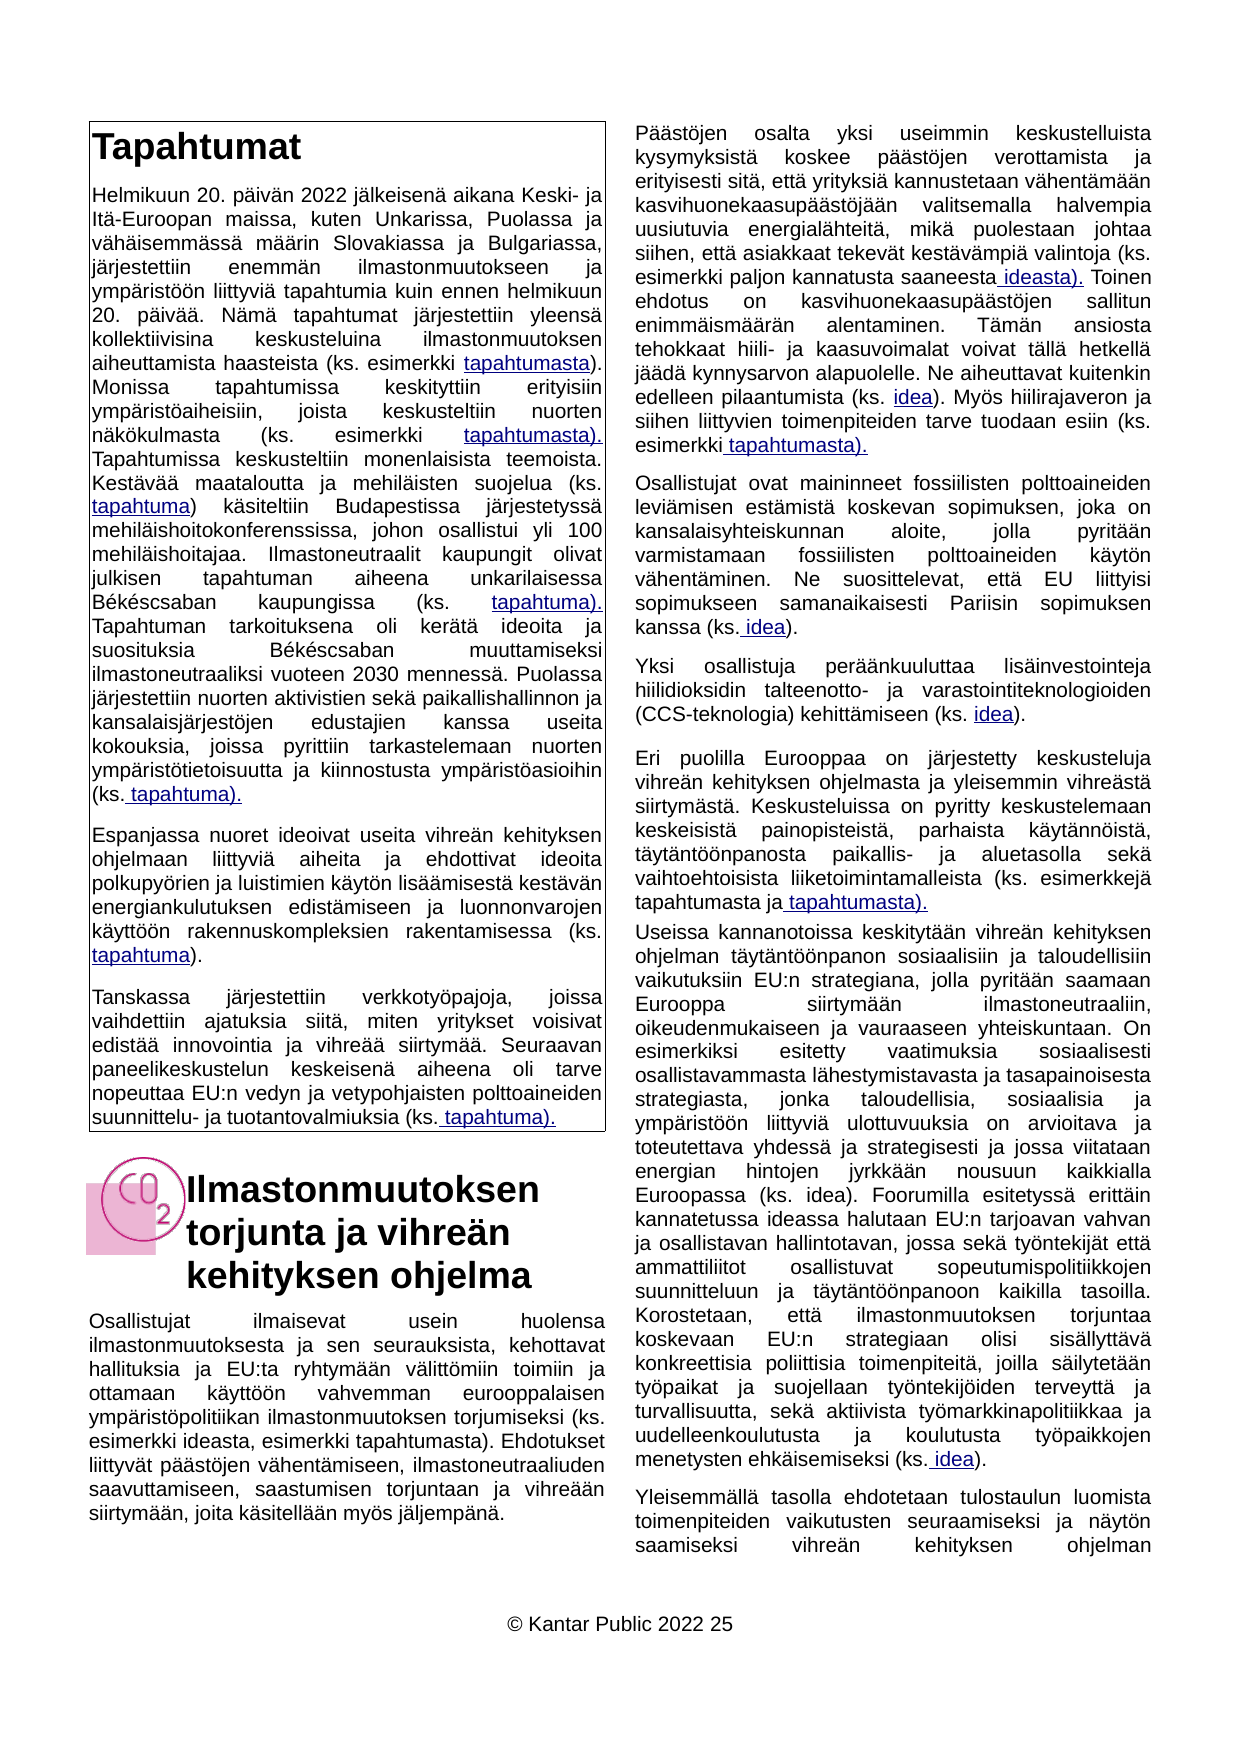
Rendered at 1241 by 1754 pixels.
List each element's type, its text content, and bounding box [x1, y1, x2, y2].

text Osallistujat ovat maininneet fossiilisten polttoaineiden leviämisen estämistä koskevan sopimuksen, joka on kansalaisyhteiskunnan aloite, jolla pyritään varmistamaan fossiilisten polttoaineiden käytön vähentäminen. Ne suosittelevat, että EU liittyisi sopimukseen samanaikaisesti Pariisin sopimuksen kanssa (ks. idea). [635, 471, 1152, 639]
picture [86, 1157, 186, 1255]
text Espanjassa nuoret ideoivat useita vihreän kehityksen ohjelmaan liittyviä aiheita ja ehdottivat ideoita polkupyörien ja luistimien käytön lisäämisestä kestävän energiankulutuksen edistämiseen ja luonnonvarojen käyttöön rakennuskompleksien rakentamisessa (ks. tapahtuma). [90, 820, 605, 970]
text Yleisemmällä tasolla ehdotetaan tulostaulun luomista toimenpiteiden vaikutusten seuraamiseksi ja näytön saamiseksi vihreän kehityksen ohjelman [635, 1485, 1152, 1557]
subtitle Tapahtumat [90, 122, 605, 170]
text Helmikuun 20. päivän 2022 jälkeisenä aikana Keski- ja Itä-Euroopan maissa, kuten Unkarissa, Puolassa ja vähäisemmässä määrin Slovakiassa ja Bulgariassa, järjestettiin enemmän ilmastonmuutokseen ja ympäristöön liittyviä tapahtumia kuin ennen helmikuun 20. päivää. Nämä tapahtumat järjestettiin yleensä kollektiivisina keskusteluina ilmastonmuutoksen aiheuttamista haasteista (ks. esimerkki tapahtumasta). Monissa tapahtumissa keskityttiin erityisiin ympäristöaiheisiin, joista keskusteltiin nuorten näkökulmasta (ks. esimerkki tapahtumasta). Tapahtumissa keskusteltiin monenlaisista teemoista. Kestävää maataloutta ja mehiläisten suojelua (ks. tapahtuma) käsiteltiin Budapestissa järjestetyssä mehiläishoitokonferenssissa, johon osallistui yli 100 mehiläishoitajaa. Ilmastoneutraalit kaupungit olivat julkisen tapahtuman aiheena unkarilaisessa Békéscsaban kaupungissa (ks. tapahtuma). Tapahtuman tarkoituksena oli kerätä ideoita ja suosituksia Békéscsaban muuttamiseksi ilmastoneutraaliksi vuoteen 2030 mennessä. Puolassa järjestettiin nuorten aktivistien sekä paikallishallinnon ja kansalaisjärjestöjen edustajien kanssa useita kokouksia, joissa pyrittiin tarkastelemaan nuorten ympäristötietoisuutta ja kiinnostusta ympäristöasioihin (ks. tapahtuma). [90, 180, 605, 809]
text Yksi osallistuja peräänkuuluttaa lisäinvestointeja hiilidioksidin talteenotto- ja varastointiteknologioiden (CCS-teknologia) kehittämiseen (ks. idea). [635, 653, 1152, 725]
text Tanskassa järjestettiin verkkotyöpajoja, joissa vaihdettiin ajatuksia siitä, miten yritykset voisivat edistää innovointia ja vihreää siirtymää. Seuraavan paneelikeskustelun keskeisenä aiheena oli tarve nopeuttaa EU:n vedyn ja vetypohjaisten polttoaineiden suunnittelu- ja tuotantovalmiuksia (ks. tapahtuma). [90, 982, 605, 1131]
text Osallistujat ilmaisevat usein huolensa ilmastonmuutoksesta ja sen seurauksista, kehottavat hallituksia ja EU:ta ryhtymään välittömiin toimiin ja ottamaan käyttöön vahvemman eurooppalaisen ympäristöpolitiikan ilmastonmuutoksen torjumiseksi (ks. esimerkki ideasta, esimerkki tapahtumasta). Ehdotukset liittyvät päästöjen vähentämiseen, ilmastoneutraaliuden saavuttamiseen, saastumisen torjuntaan ja vihreään siirtymään, joita käsitellään myös jäljempänä. [88, 1309, 605, 1524]
subtitle Ilmastonmuutoksen torjunta ja vihreän kehityksen ohjelma [88, 1167, 605, 1296]
text Eri puolilla Eurooppaa on järjestetty keskusteluja vihreän kehityksen ohjelmasta ja yleisemmin vihreästä siirtymästä. Keskusteluissa on pyritty keskustelemaan keskeisistä painopisteistä, parhaista käytännöistä, täytäntöönpanosta paikallis- ja aluetasolla sekä vaihtoehtoisista liiketoimintamalleista (ks. esimerkkejä tapahtumasta ja tapahtumasta). [635, 746, 1152, 913]
text Useissa kannanotoissa keskitytään vihreän kehityksen ohjelman täytäntöönpanon sosiaalisiin ja taloudellisiin vaikutuksiin EU:n strategiana, jolla pyritään saamaan Eurooppa siirtymään ilmastoneutraaliin, oikeudenmukaiseen ja vauraaseen yhteiskuntaan. On esimerkiksi esitetty vaatimuksia sosiaalisesti osallistavammasta lähestymistavasta ja tasapainoisesta strategiasta, jonka taloudellisia, sosiaalisia ja ympäristöön liittyviä ulottuvuuksia on arvioitava ja toteutettava yhdessä ja strategisesti ja jossa viitataan energian hintojen jyrkkään nousuun kaikkialla Euroopassa (ks. idea). Foorumilla esitetyssä erittäin kannatetussa ideassa halutaan EU:n tarjoavan vahvan ja osallistavan hallintotavan, jossa sekä työntekijät että ammattiliitot osallistuvat sopeutumispolitiikkojen suunnitteluun ja täytäntöönpanoon kaikilla tasoilla. Korostetaan, että ilmastonmuutoksen torjuntaa koskevaan EU:n strategiaan olisi sisällyttävä konkreettisia poliittisia toimenpiteitä, joilla säilytetään työpaikat ja suojellaan työntekijöiden terveyttä ja turvallisuutta, sekä aktiivista työmarkkinapolitiikkaa ja uudelleenkoulutusta ja koulutusta työpaikkojen menetysten ehkäisemiseksi (ks. idea). [635, 919, 1152, 1471]
text Päästöjen osalta yksi useimmin keskustelluista kysymyksistä koskee päästöjen verottamista ja erityisesti sitä, että yrityksiä kannustetaan vähentämään kasvihuonekaasupäästöjään valitsemalla halvempia uusiutuvia energialähteitä, mikä puolestaan johtaa siihen, että asiakkaat tekevät kestävämpiä valintoja (ks. esimerkki paljon kannatusta saaneesta ideasta). Toinen ehdotus on kasvihuonekaasupäästöjen sallitun enimmäismäärän alentaminen. Tämän ansiosta tehokkaat hiili- ja kaasuvoimalat voivat tällä hetkellä jäädä kynnysarvon alapuolelle. Ne aiheuttavat kuitenkin edelleen pilaantumista (ks. idea). Myös hiilirajaveron ja siihen liittyvien toimenpiteiden tarve tuodaan esiin (ks. esimerkki tapahtumasta). [635, 121, 1152, 457]
